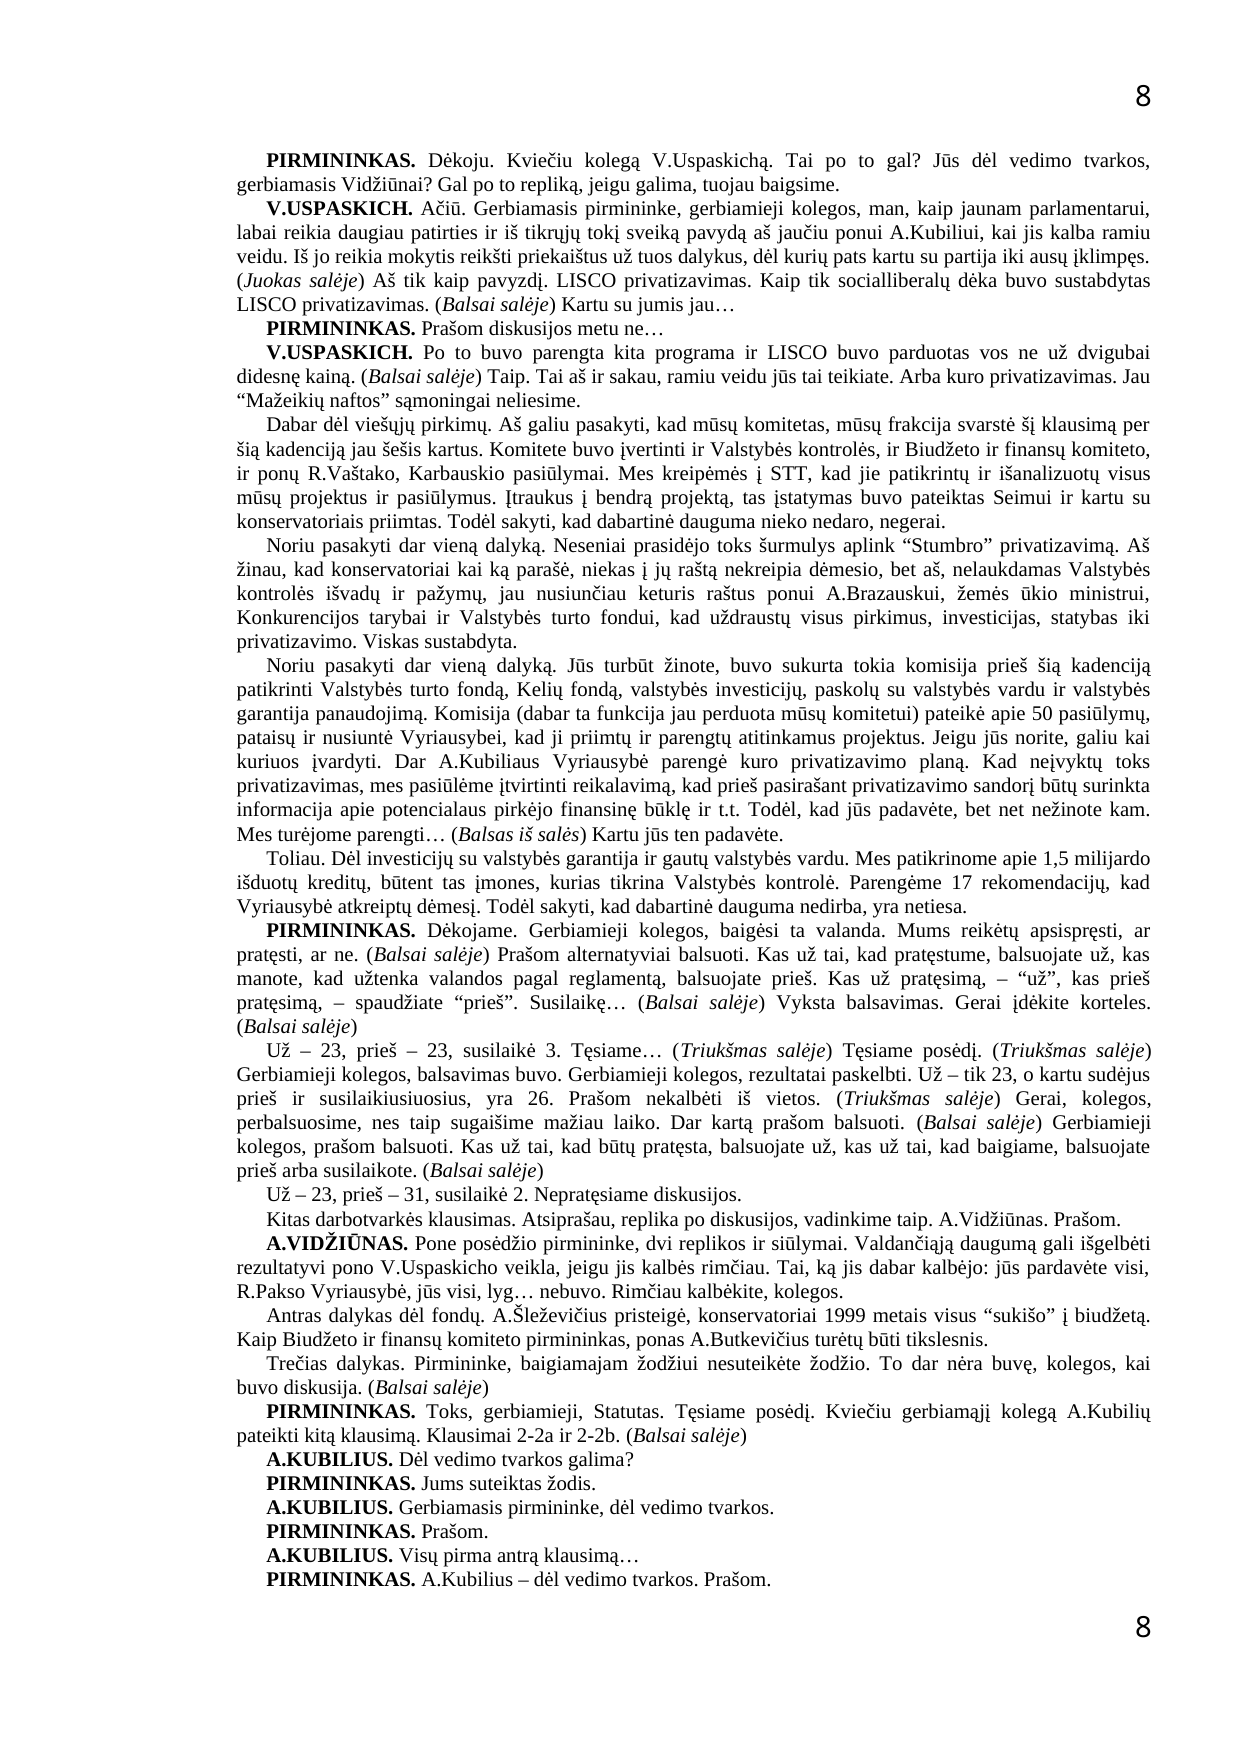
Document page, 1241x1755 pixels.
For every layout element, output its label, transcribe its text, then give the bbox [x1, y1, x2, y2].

text A.KUBILIUS. Gerbiamasis pirmininke, dėl vedimo tvarkos. [236, 1495, 1152, 1519]
text A.VIDŽIŪNAS. Pone posėdžio pirmininke, dvi replikos ir siūlymai. Valdančiąją daugumą gali išgelbėti rezultatyvi pono V.Uspaskicho veikla, jeigu jis kalbės rimčiau. Tai, ką jis dabar kalbėjo: jūs pardavėte visi, R.Pakso Vyriausybė, jūs visi, lyg… nebuvo. Rimčiau kalbėkite, kolegos. [236, 1231, 1152, 1303]
text PIRMININKAS. Jums suteiktas žodis. [236, 1471, 1152, 1495]
text PIRMININKAS. Prašom. [236, 1519, 1152, 1543]
text Už – 23, prieš – 23, susilaikė 3. Tęsiame… (Triukšmas salėje) Tęsiame posėdį. (Triukšmas salėje) Gerbiamieji kolegos, balsavimas buvo. Gerbiamieji kolegos, rezultatai paskelbti. Už – tik 23, o kartu sudėjus prieš ir susilaikiusiuosius, yra 26. Prašom nekalbėti iš vietos. (Triukšmas salėje) Gerai, kolegos, perbalsuosime, nes taip sugaišime mažiau laiko. Dar kartą prašom balsuoti. (Balsai salėje) Gerbiamieji kolegos, prašom balsuoti. Kas už tai, kad būtų pratęsta, balsuojate už, kas už tai, kad baigiame, balsuojate prieš arba susilaikote. (Balsai salėje) [236, 1038, 1152, 1182]
text PIRMININKAS. A.Kubilius – dėl vedimo tvarkos. Prašom. [236, 1567, 1152, 1591]
text Už – 23, prieš – 31, susilaikė 2. Nepratęsiame diskusijos. [236, 1182, 1152, 1206]
text Kitas darbotvarkės klausimas. Atsiprašau, replika po diskusijos, vadinkime taip. A.Vidžiūnas. Prašom. [236, 1206, 1152, 1231]
text Antras dalykas dėl fondų. A.Šleževičius pristeigė, konservatoriai 1999 metais visus “sukišo” į biudžetą. Kaip Biudžeto ir finansų komiteto pirmininkas, ponas A.Butkevičius turėtų būti tikslesnis. [236, 1303, 1152, 1351]
text V.USPASKICH. Ačiū. Gerbiamasis pirmininke, gerbiamieji kolegos, man, kaip jaunam parlamentarui, labai reikia daugiau patirties ir iš tikrųjų tokį sveiką pavydą aš jaučiu ponui A.Kubiliui, kai jis kalba ramiu veidu. Iš jo reikia mokytis reikšti priekaištus už tuos dalykus, dėl kurių pats kartu su partija iki ausų įklimpęs. (Juokas salėje) Aš tik kaip pavyzdį. LISCO privatizavimas. Kaip tik socialliberalų dėka buvo sustabdytas LISCO privatizavimas. (Balsai salėje) kartu su jumis jau… [236, 196, 1152, 316]
text Toliau. Dėl investicijų su valstybės garantija ir gautų valstybės vardu. Mes patikrinome apie 1,5 milijardo išduotų kreditų, būtent tas įmones, kurias tikrina Valstybės kontrolė. Parengėme 17 rekomendacijų, kad Vyriausybė atkreiptų dėmesį. Todėl sakyti, kad dabartinė dauguma nedirba, yra netiesa. [236, 846, 1152, 918]
text PIRMININKAS. Prašom diskusijos metu ne… [236, 316, 1152, 340]
text Trečias dalykas. Pirmininke, baigiamajam žodžiui nesuteikėte žodžio. To dar nėra buvę, kolegos, kai buvo diskusija. (Balsai salėje) [236, 1351, 1152, 1399]
text V.USPASKICH. Po to buvo parengta kita programa ir LISCO buvo parduotas vos ne už dvigubai didesnę kainą. (Balsai salėje) Taip. Tai aš ir sakau, ramiu veidu jūs tai teikiate. Arba kuro privatizavimas. Jau “Mažeikių naftos” sąmoningai neliesime. [236, 340, 1152, 412]
text A.KUBILIUS. Dėl vedimo tvarkos galima? [236, 1447, 1152, 1471]
text PIRMININKAS. Dėkoju. Kviečiu kolegą V.Uspaskichą. Tai po to gal? Jūs dėl vedimo tvarkos, gerbiamasis Vidžiūnai? Gal po to repliką, jeigu galima, tuojau baigsime. [236, 148, 1152, 196]
text Dabar dėl viešųjų pirkimų. Aš galiu pasakyti, kad mūsų komitetas, mūsų frakcija svarstė šį klausimą per šią kadenciją jau šešis kartus. Komitete buvo įvertinti ir Valstybės kontrolės, ir Biudžeto ir finansų komiteto, ir ponų R.Vaštako, Karbauskio pasiūlymai. Mes kreipėmės į STT, kad jie patikrintų ir išanalizuotų visus mūsų projektus ir pasiūlymus. Įtraukus į bendrą projektą, tas įstatymas buvo pateiktas Seimui ir kartu su konservatoriais priimtas. Todėl sakyti, kad dabartinė dauguma nieko nedaro, negerai. [236, 412, 1152, 533]
text Noriu pasakyti dar vieną dalyką. Neseniai prasidėjo toks šurmulys aplink “Stumbro” privatizavimą. Aš žinau, kad konservatoriai kai ką parašė, niekas į jų raštą nekreipia dėmesio, bet aš, nelaukdamas Valstybės kontrolės išvadų ir pažymų, jau nusiunčiau keturis raštus ponui A.Brazauskui, žemės ūkio ministrui, Konkurencijos tarybai ir Valstybės turto fondui, kad uždraustų visus pirkimus, investicijas, statybas iki privatizavimo. Viskas sustabdyta. [236, 533, 1152, 653]
text PIRMININKAS. Toks, gerbiamieji, Statutas. Tęsiame posėdį. Kviečiu gerbiamąjį kolegą A.Kubilių pateikti kitą klausimą. Klausimai 2-2a ir 2-2b. (Balsai salėje) [236, 1399, 1152, 1447]
text PIRMININKAS. Dėkojame. Gerbiamieji kolegos, baigėsi ta valanda. Mums reikėtų apsispręsti, ar pratęsti, ar ne. (Balsai salėje) Prašom alternatyviai balsuoti. Kas už tai, kad pratęstume, balsuojate už, kas manote, kad užtenka valandos pagal reglamentą, balsuojate prieš. Kas už pratęsimą, – “už”, kas prieš pratęsimą, – spaudžiate “prieš”. Susilaikę… (Balsai salėje) Vyksta balsavimas. Gerai įdėkite korteles. (Balsai salėje) [236, 918, 1152, 1038]
text Noriu pasakyti dar vieną dalyką. Jūs turbūt žinote, buvo sukurta tokia komisija prieš šią kadenciją patikrinti Valstybės turto fondą, Kelių fondą, valstybės investicijų, paskolų su valstybės vardu ir valstybės garantija panaudojimą. Komisija (dabar ta funkcija jau perduota mūsų komitetui) pateikė apie 50 pasiūlymų, pataisų ir nusiuntė Vyriausybei, kad ji priimtų ir parengtų atitinkamus projektus. Jeigu jūs norite, galiu kai kuriuos įvardyti. Dar A.Kubiliaus Vyriausybė parengė kuro privatizavimo planą. Kad neįvyktų toks privatizavimas, mes pasiūlėme įtvirtinti reikalavimą, kad prieš pasirašant privatizavimo sandorį būtų surinkta informacija apie potencialaus pirkėjo finansinę būklę ir t.t. Todėl, kad jūs padavėte, bet net nežinote kam. Mes turėjome parengti… (Balsas iš salės) Kartu jūs ten padavėte. [236, 653, 1152, 846]
text A.KUBILIUS. Visų pirma antrą klausimą… [236, 1543, 1152, 1567]
